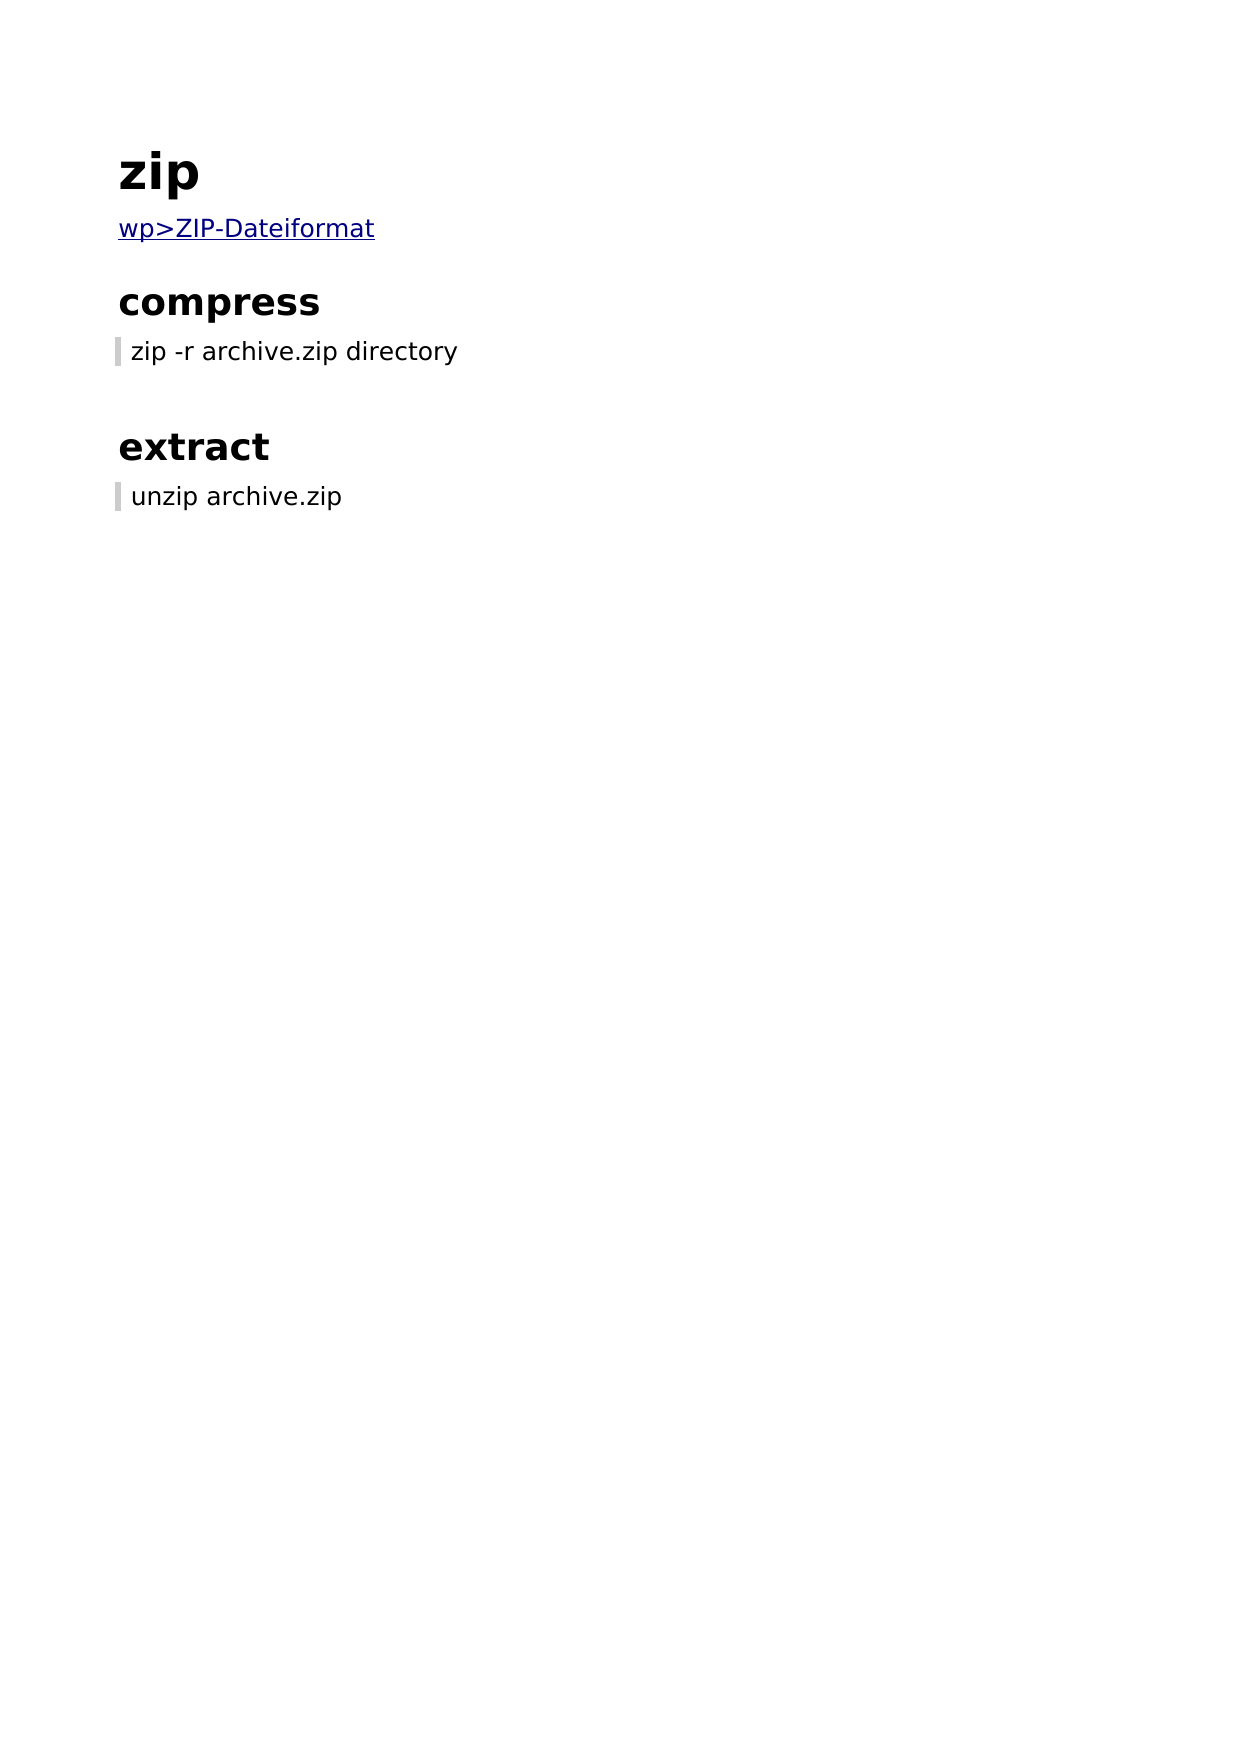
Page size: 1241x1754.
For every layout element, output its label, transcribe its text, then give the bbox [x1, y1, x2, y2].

subtitle extract [118, 426, 1122, 469]
table_header zip -r archive.zip directory [121, 337, 1122, 366]
subtitle compress [118, 281, 1122, 324]
subtitle zip [118, 143, 1122, 201]
table_header unzip archive.zip [121, 482, 1122, 511]
text wp>ZIP-Dateiformat [118, 214, 1122, 243]
